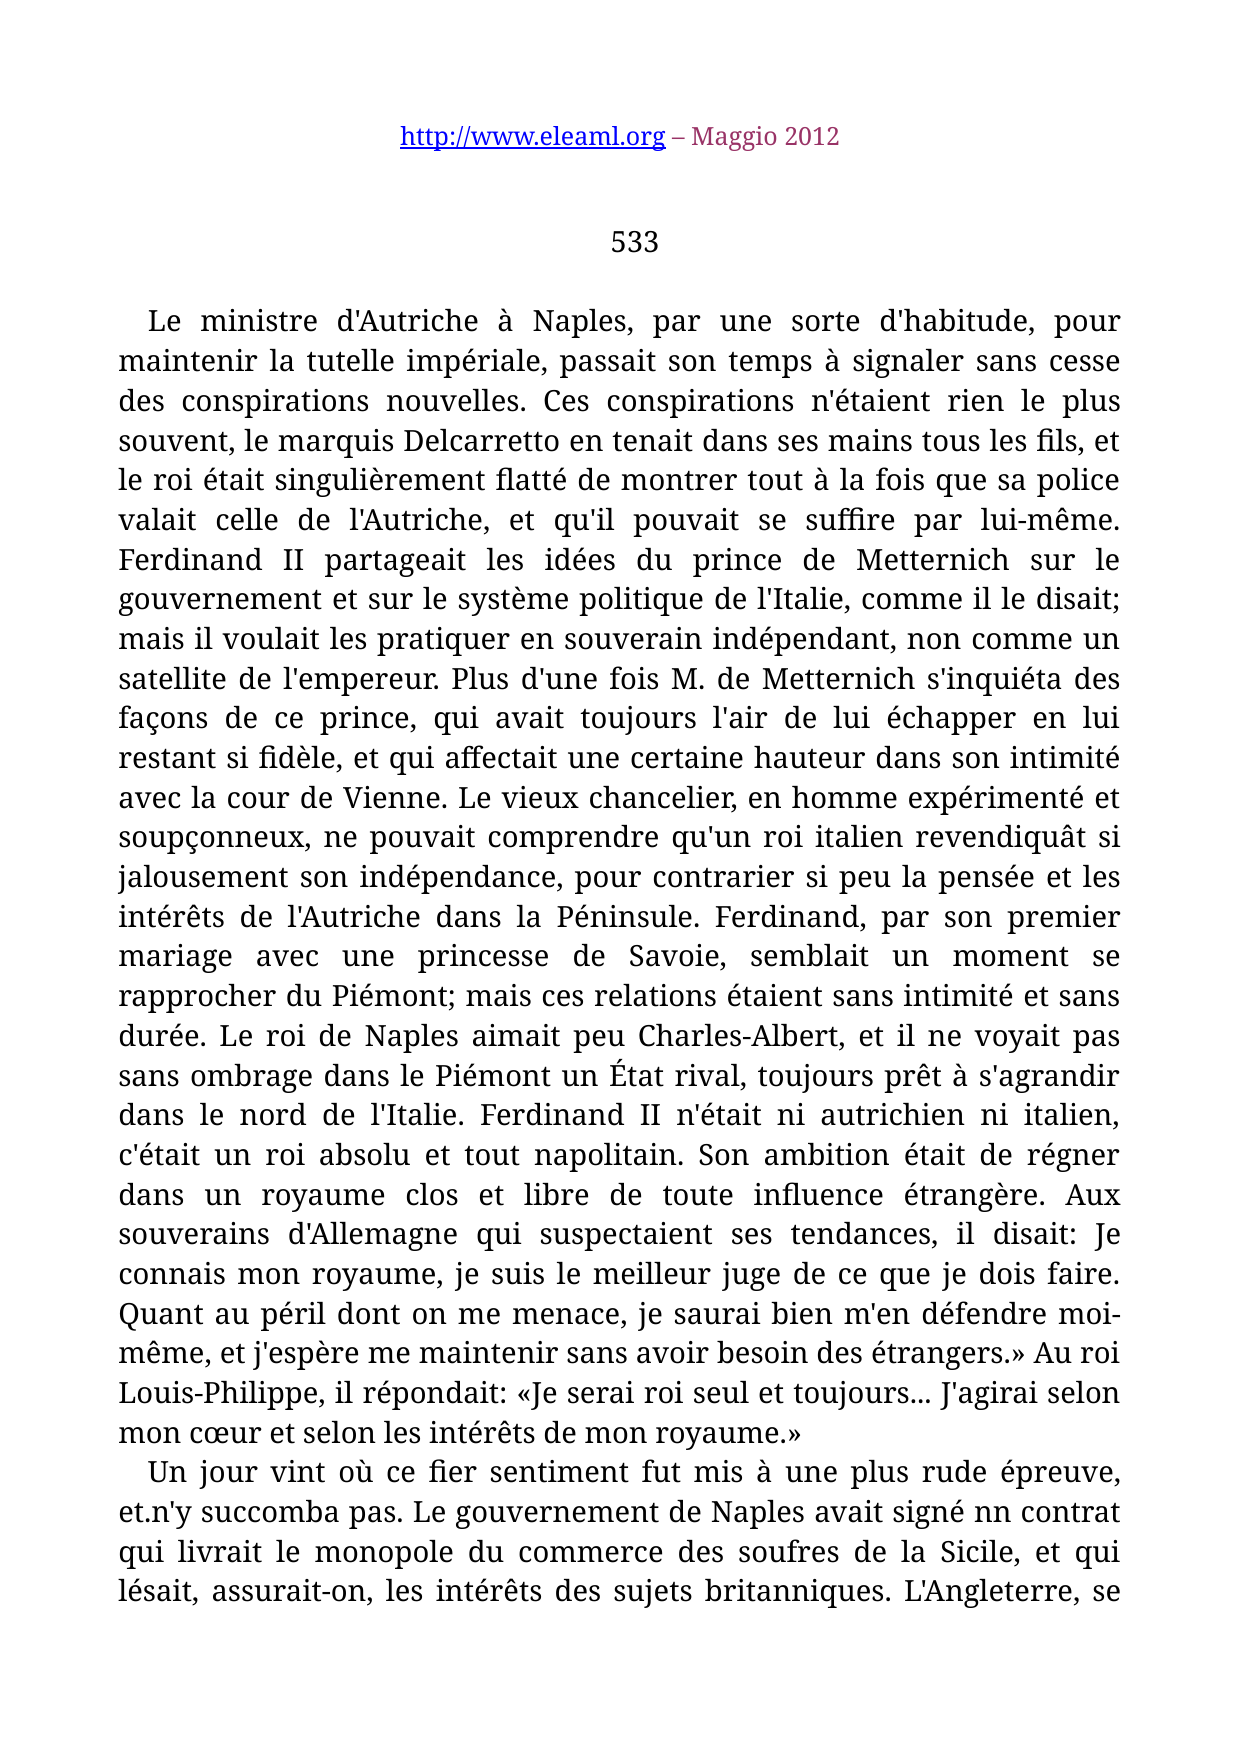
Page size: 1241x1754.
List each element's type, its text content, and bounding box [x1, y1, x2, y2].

text Un jour vint où ce fier sentiment fut mis à une plus rude épreuve, et.n'y succomba pas. Le gouvernement de Naples avait signé nn contrat qui livrait le monopole du commerce des soufres de la Sicile, et qui lésait, assurait-on, les intérêts des sujets britanniques. L'Angleterre, se [118, 1452, 1122, 1610]
text Le ministre d'Autriche à Naples, par une sorte d'habitude, pour maintenir la tutelle impériale, passait son temps à signaler sans cesse des conspirations nouvelles. Ces conspirations n'étaient rien le plus souvent, le marquis Delcarretto en tenait dans ses mains tous les fils, et le roi était singulièrement flatté de montrer tout à la fois que sa police valait celle de l'Autriche, et qu'il pouvait se suffire par lui-même. Ferdinand II partageait les idées du prince de Metternich sur le gouvernement et sur le système politique de l'Italie, comme il le disait; mais il voulait les pratiquer en souverain indépendant, non comme un satellite de l'empereur. Plus d'une fois M. de Metternich s'inquiéta des façons de ce prince, qui avait toujours l'air de lui échapper en lui restant si fidèle, et qui affectait une certaine hauteur dans son intimité avec la cour de Vienne. Le vieux chancelier, en homme expérimenté et soupçonneux, ne pouvait comprendre qu'un roi italien revendiquât si jalousement son indépendance, pour contrarier si peu la pensée et les intérêts de l'Autriche dans la Péninsule. Ferdinand, par son premier mariage avec une princesse de Savoie, semblait un moment se rapprocher du Piémont; mais ces relations étaient sans intimité et sans durée. Le roi de Naples aimait peu Charles-Albert, et il ne voyait pas sans ombrage dans le Piémont un État rival, toujours prêt à s'agrandir dans le nord de l'Italie. Ferdinand II n'était ni autrichien ni italien, c'était un roi absolu et tout napolitain. Son ambition était de régner dans un royaume clos et libre de toute influence étrangère. Aux souverains d'Allemagne qui suspectaient ses tendances, il disait: Je connais mon royaume, je suis le meilleur juge de ce que je dois faire. Quant au péril dont on me menace, je saurai bien m'en défendre moi-même, et j'espère me maintenir sans avoir besoin des étrangers.» Au roi Louis-Philippe, il répondait: «Je serai roi seul et toujours... J'agirai selon mon cœur et selon les intérêts de mon royaume.» [118, 301, 1122, 1452]
text 533 [118, 221, 1122, 261]
